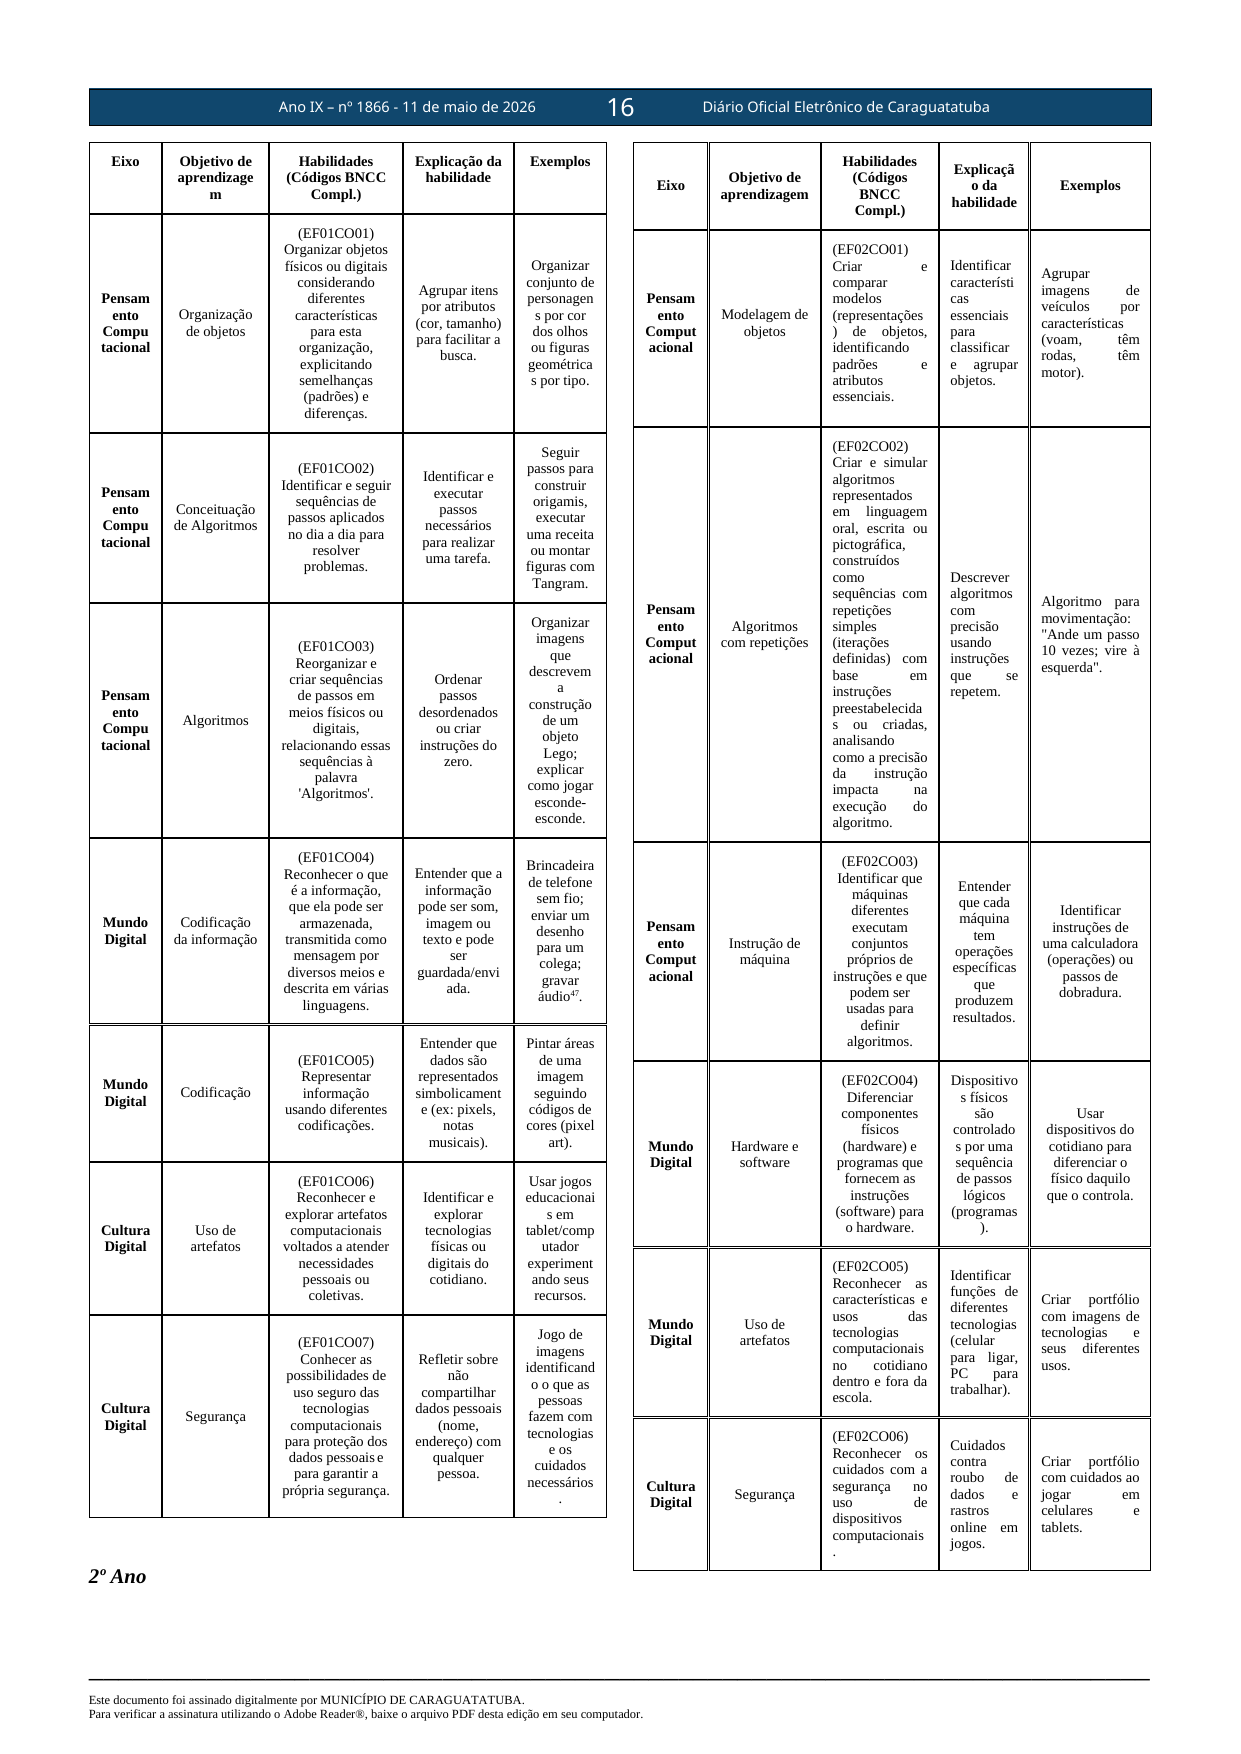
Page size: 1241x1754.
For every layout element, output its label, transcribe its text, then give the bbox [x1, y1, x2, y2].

table_cell (EF02CO01) Criar e comparar modelos (representações) de objetos, identificando padrões e atributos essenciais. [822, 231, 938, 426]
table_header Habilidades (Códigos BNCC Compl.) [270, 143, 402, 213]
table_cell Mundo Digital [634, 1249, 707, 1416]
table_cell (EF01CO07) Conhecer as possibilidades de uso seguro das tecnologias computacionais para proteção dos dados pessoais e para garantir a própria segurança. [270, 1316, 402, 1517]
table_header Objetivo de aprendizagem [163, 143, 268, 213]
table_cell Codificação [163, 1026, 268, 1161]
table_cell (EF02CO03) Identificar que máquinas diferentes executam conjuntos próprios de instruções e que podem ser usadas para definir algoritmos. [822, 843, 938, 1060]
table_cell Organizar imagens que descrevem a construção de um objeto Lego; explicar como jogar esconde-esconde. [515, 604, 606, 837]
table_cell (EF02CO05) Reconhecer as características e usos das tecnologias computacionais no cotidiano dentro e fora da escola. [822, 1249, 938, 1416]
table_cell Dispositivos físicos são controlados por uma sequência de passos lógicos (programas). [940, 1062, 1028, 1246]
table_cell Identificar instruções de uma calculadora (operações) ou passos de dobradura. [1031, 843, 1150, 1060]
table_cell Identificar funções de diferentes tecnologias (celular para ligar, PC para trabalhar). [940, 1249, 1028, 1416]
table_cell Instrução de máquina [710, 843, 820, 1060]
table_cell (EF01CO04) Reconhecer o que é a informação, que ela pode ser armazenada, transmitida como mensagem por diversos meios e descrita em várias linguagens. [270, 839, 402, 1023]
table_cell Usar jogos educacionais em tablet/computador experimentando seus recursos. [515, 1163, 606, 1314]
table_cell Cultura Digital [90, 1316, 161, 1517]
table_cell Identificar características essenciais para classificar e agrupar objetos. [940, 231, 1028, 426]
table_cell Refletir sobre não compartilhar dados pessoais (nome, endereço) com qualquer pessoa. [404, 1316, 513, 1517]
table_header Exemplos [1031, 143, 1150, 229]
table_cell Algoritmos com repetições [710, 428, 820, 841]
table_cell (EF01CO03) Reorganizar e criar sequências de passos em meios físicos ou digitais, relacionando essas sequências à palavra 'Algoritmos'. [270, 604, 402, 837]
table_header Explicação da habilidade [940, 143, 1028, 229]
table_cell Pintar áreas de uma imagem seguindo códigos de cores (pixel art). [515, 1026, 606, 1161]
table_cell Cultura Digital [634, 1419, 707, 1570]
table_cell Pensamento Computacional [634, 843, 707, 1060]
table_cell Organização de objetos [163, 215, 268, 432]
table_header Eixo [634, 143, 707, 229]
subtitle 2º Ano [88, 1565, 608, 1588]
table_cell Hardware e software [710, 1062, 820, 1246]
table_cell Codificação da informação [163, 839, 268, 1023]
table_cell Identificar e executar passos necessários para realizar uma tarefa. [404, 434, 513, 602]
table_cell Segurança [710, 1419, 820, 1570]
table_cell Pensamento Computacional [634, 231, 707, 426]
table_cell Identificar e explorar tecnologias físicas ou digitais do cotidiano. [404, 1163, 513, 1314]
table_cell Brincadeira de telefone sem fio; enviar um desenho para um colega; gravar áudio47. [515, 839, 606, 1023]
table_cell Criar portfólio com cuidados ao jogar em celulares e tablets. [1031, 1419, 1150, 1570]
table_cell Entender que dados são representados simbolicamente (ex: pixels, notas musicais). [404, 1026, 513, 1161]
table_cell Pensamento Computacional [634, 428, 707, 841]
table_header Objetivo de aprendizagem [710, 143, 820, 229]
table_cell Mundo Digital [90, 839, 161, 1023]
table_cell Algoritmos [163, 604, 268, 837]
table_cell (EF01CO05) Representar informação usando diferentes codificações. [270, 1026, 402, 1161]
table_cell Conceituação de Algoritmos [163, 434, 268, 602]
table_cell (EF01CO02) Identificar e seguir sequências de passos aplicados no dia a dia para resolver problemas. [270, 434, 402, 602]
table_header Habilidades (Códigos BNCC Compl.) [822, 143, 938, 229]
table_cell (EF02CO02) Criar e simular algoritmos representados em linguagem oral, escrita ou pictográfica, construídos como sequências com repetições simples (iterações definidas) com base em instruções preestabelecidas ou criadas, analisando como a precisão da instrução impacta na execução do algoritmo. [822, 428, 938, 841]
table_cell Entender que a informação pode ser som, imagem ou texto e pode ser guardada/enviada. [404, 839, 513, 1023]
table_cell Modelagem de objetos [710, 231, 820, 426]
table_cell Mundo Digital [634, 1062, 707, 1246]
table_cell Mundo Digital [90, 1026, 161, 1161]
table_cell (EF01CO06) Reconhecer e explorar artefatos computacionais voltados a atender necessidades pessoais ou coletivas. [270, 1163, 402, 1314]
table_cell Pensamento Computacional [90, 215, 161, 432]
table_cell Cuidados contra roubo de dados e rastros online em jogos. [940, 1419, 1028, 1570]
table_cell Pensamento Computacional [90, 604, 161, 837]
table_cell Segurança [163, 1316, 268, 1517]
table_cell Uso de artefatos [163, 1163, 268, 1314]
table_cell (EF01CO01) Organizar objetos físicos ou digitais considerando diferentes características para esta organização, explicitando semelhanças (padrões) e diferenças. [270, 215, 402, 432]
table_cell Descrever algoritmos com precisão usando instruções que se repetem. [940, 428, 1028, 841]
table_cell Jogo de imagens identificando o que as pessoas fazem com tecnologias e os cuidados necessários. [515, 1316, 606, 1517]
table_cell Ordenar passos desordenados ou criar instruções do zero. [404, 604, 513, 837]
table_cell (EF02CO04) Diferenciar componentes físicos (hardware) e programas que fornecem as instruções (software) para o hardware. [822, 1062, 938, 1246]
table_cell Criar portfólio com imagens de tecnologias e seus diferentes usos. [1031, 1249, 1150, 1416]
table_header Eixo [90, 143, 161, 213]
table_header Exemplos [515, 143, 606, 213]
table_cell Agrupar itens por atributos (cor, tamanho) para facilitar a busca. [404, 215, 513, 432]
table_cell Cultura Digital [90, 1163, 161, 1314]
table_cell Organizar conjunto de personagens por cor dos olhos ou figuras geométricas por tipo. [515, 215, 606, 432]
table_cell Seguir passos para construir origamis, executar uma receita ou montar figuras com Tangram. [515, 434, 606, 602]
table_cell Agrupar imagens de veículos por características (voam, têm rodas, têm motor). [1031, 231, 1150, 426]
table_cell Entender que cada máquina tem operações específicas que produzem resultados. [940, 843, 1028, 1060]
table_cell Algoritmo para movimentação: "Ande um passo 10 vezes; vire à esquerda". [1031, 428, 1150, 841]
table_cell (EF02CO06) Reconhecer os cuidados com a segurança no uso de dispositivos computacionais. [822, 1419, 938, 1570]
table_cell Uso de artefatos [710, 1249, 820, 1416]
table_header Explicação da habilidade [404, 143, 513, 213]
table_cell Pensamento Computacional [90, 434, 161, 602]
table_cell Usar dispositivos do cotidiano para diferenciar o físico daquilo que o controla. [1031, 1062, 1150, 1246]
